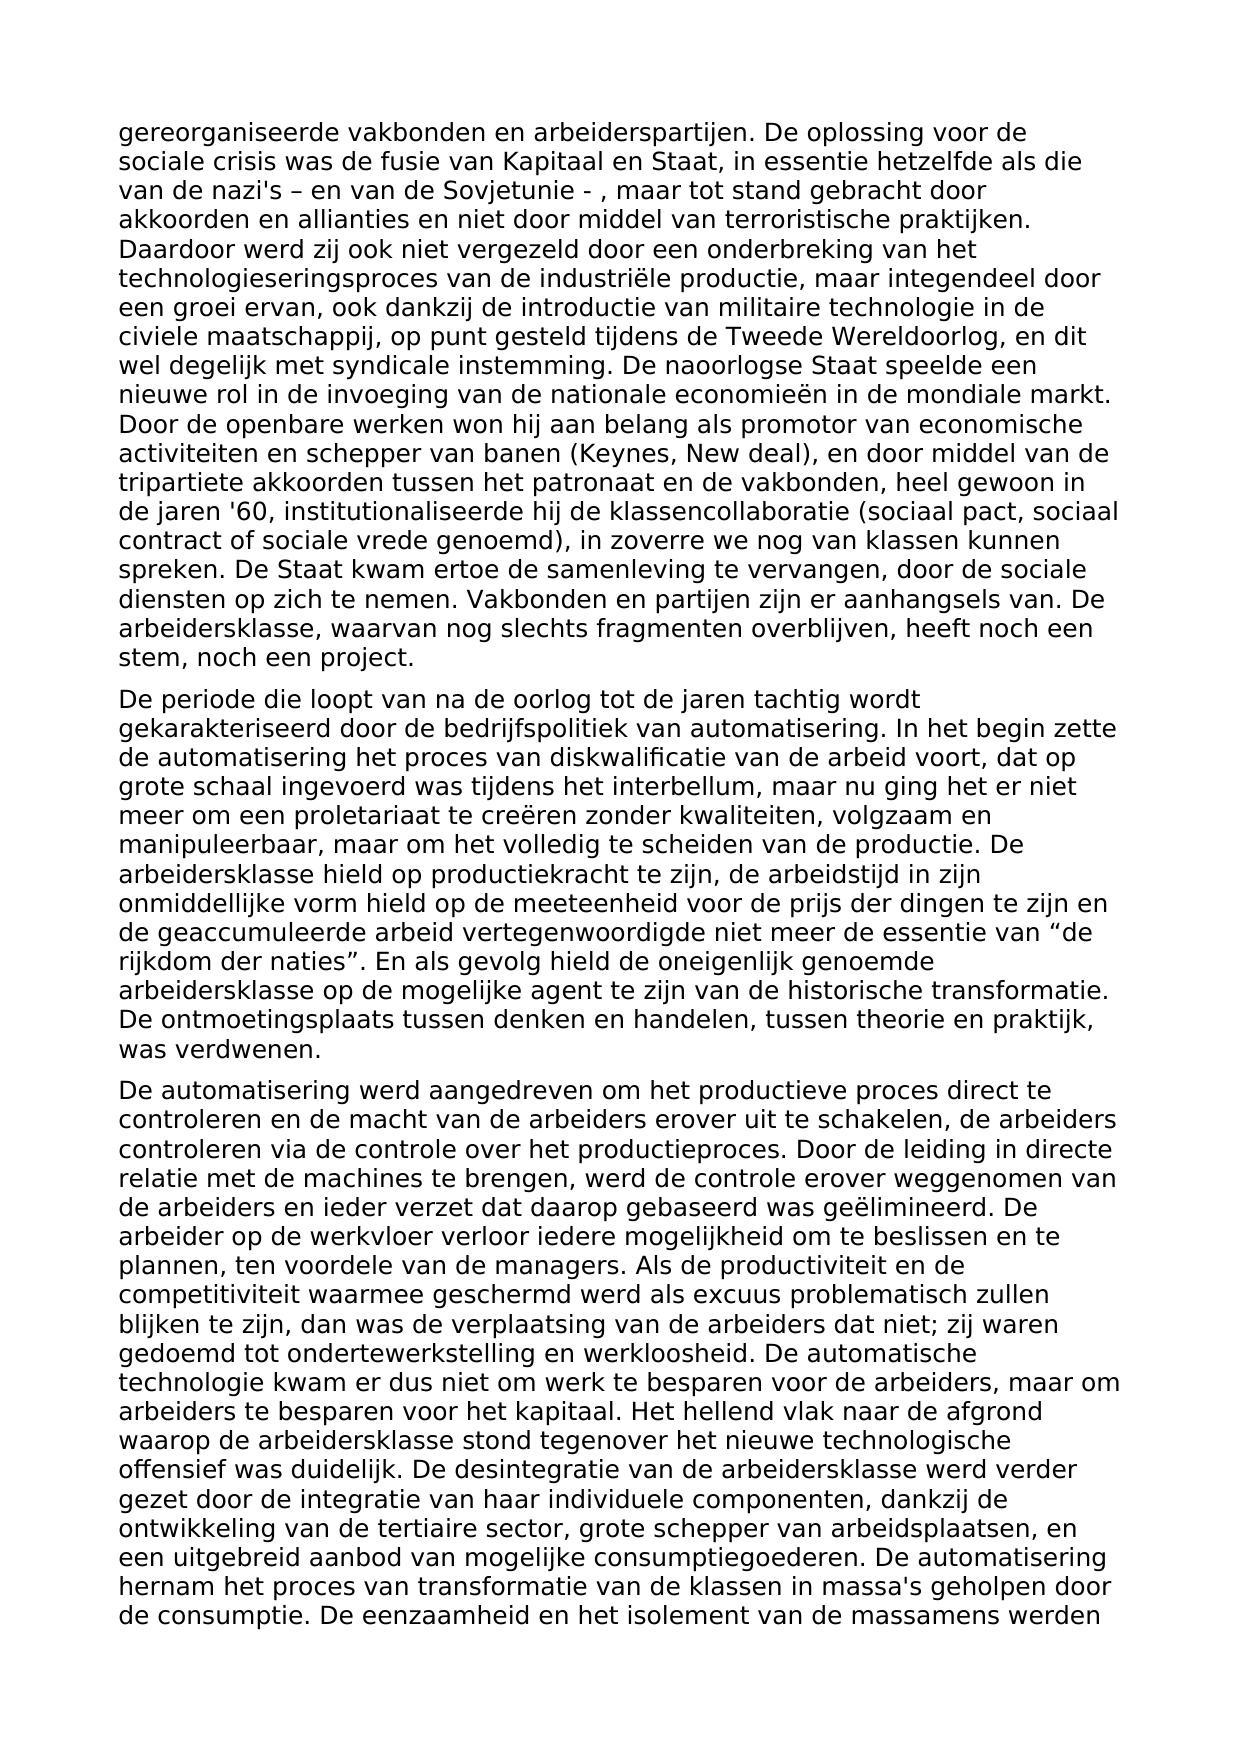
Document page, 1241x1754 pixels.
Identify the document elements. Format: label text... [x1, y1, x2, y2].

text De automatisering werd aangedreven om het productieve proces direct te controleren en de macht van de arbeiders erover uit te schakelen, de arbeiders controleren via de controle over het productieproces. Door de leiding in directe relatie met de machines te brengen, werd de controle erover weggenomen van de arbeiders en ieder verzet dat daarop gebaseerd was geëlimineerd. De arbeider op de werkvloer verloor iedere mogelijkheid om te beslissen en te plannen, ten voordele van de managers. Als de productiviteit en de competitiviteit waarmee geschermd werd als excuus problematisch zullen blijken te zijn, dan was de verplaatsing van de arbeiders dat niet; zij waren gedoemd tot ondertewerkstelling en werkloosheid. De automatische technologie kwam er dus niet om werk te besparen voor de arbeiders, maar om arbeiders te besparen voor het kapitaal. Het hellend vlak naar de afgrond waarop de arbeidersklasse stond tegenover het nieuwe technologische offensief was duidelijk. De desintegratie van de arbeidersklasse werd verder gezet door de integratie van haar individuele componenten, dankzij de ontwikkeling van de tertiaire sector, grote schepper van arbeidsplaatsen, en een uitgebreid aanbod van mogelijke consumptiegoederen. De automatisering hernam het proces van transformatie van de klassen in massa's geholpen door de consumptie. De eenzaamheid en het isolement van de massamens werden [118, 1076, 1122, 1631]
text De periode die loopt van na de oorlog tot de jaren tachtig wordt gekarakteriseerd door de bedrijfspolitiek van automatisering. In het begin zette de automatisering het proces van diskwalificatie van de arbeid voort, dat op grote schaal ingevoerd was tijdens het interbellum, maar nu ging het er niet meer om een proletariaat te creëren zonder kwaliteiten, volgzaam en manipuleerbaar, maar om het volledig te scheiden van de productie. De arbeidersklasse hield op productiekracht te zijn, de arbeidstijd in zijn onmiddellijke vorm hield op de meeteenheid voor de prijs der dingen te zijn en de geaccumuleerde arbeid vertegenwoordigde niet meer de essentie van “de rijkdom der naties”. En als gevolg hield de oneigenlijk genoemde arbeidersklasse op de mogelijke agent te zijn van de historische transformatie. De ontmoetingsplaats tussen denken en handelen, tussen theorie en praktijk, was verdwenen. [118, 685, 1122, 1064]
text gereorganiseerde vakbonden en arbeiderspartijen. De oplossing voor de sociale crisis was de fusie van Kapitaal en Staat, in essentie hetzelfde als die van de nazi's – en van de Sovjetunie - , maar tot stand gebracht door akkoorden en allianties en niet door middel van terroristische praktijken. Daardoor werd zij ook niet vergezeld door een onderbreking van het technologieseringsproces van de industriële productie, maar integendeel door een groei ervan, ook dankzij de introductie van militaire technologie in de civiele maatschappij, op punt gesteld tijdens de Tweede Wereldoorlog, en dit wel degelijk met syndicale instemming. De naoorlogse Staat speelde een nieuwe rol in de invoeging van de nationale economieën in de mondiale markt. Door de openbare werken won hij aan belang als promotor van economische activiteiten en schepper van banen (Keynes, New deal), en door middel van de tripartiete akkoorden tussen het patronaat en de vakbonden, heel gewoon in de jaren '60, institutionaliseerde hij de klassencollaboratie (sociaal pact, sociaal contract of sociale vrede genoemd), in zoverre we nog van klassen kunnen spreken. De Staat kwam ertoe de samenleving te vervangen, door de sociale diensten op zich te nemen. Vakbonden en partijen zijn er aanhangsels van. De arbeidersklasse, waarvan nog slechts fragmenten overblijven, heeft noch een stem, noch een project. [118, 118, 1122, 672]
